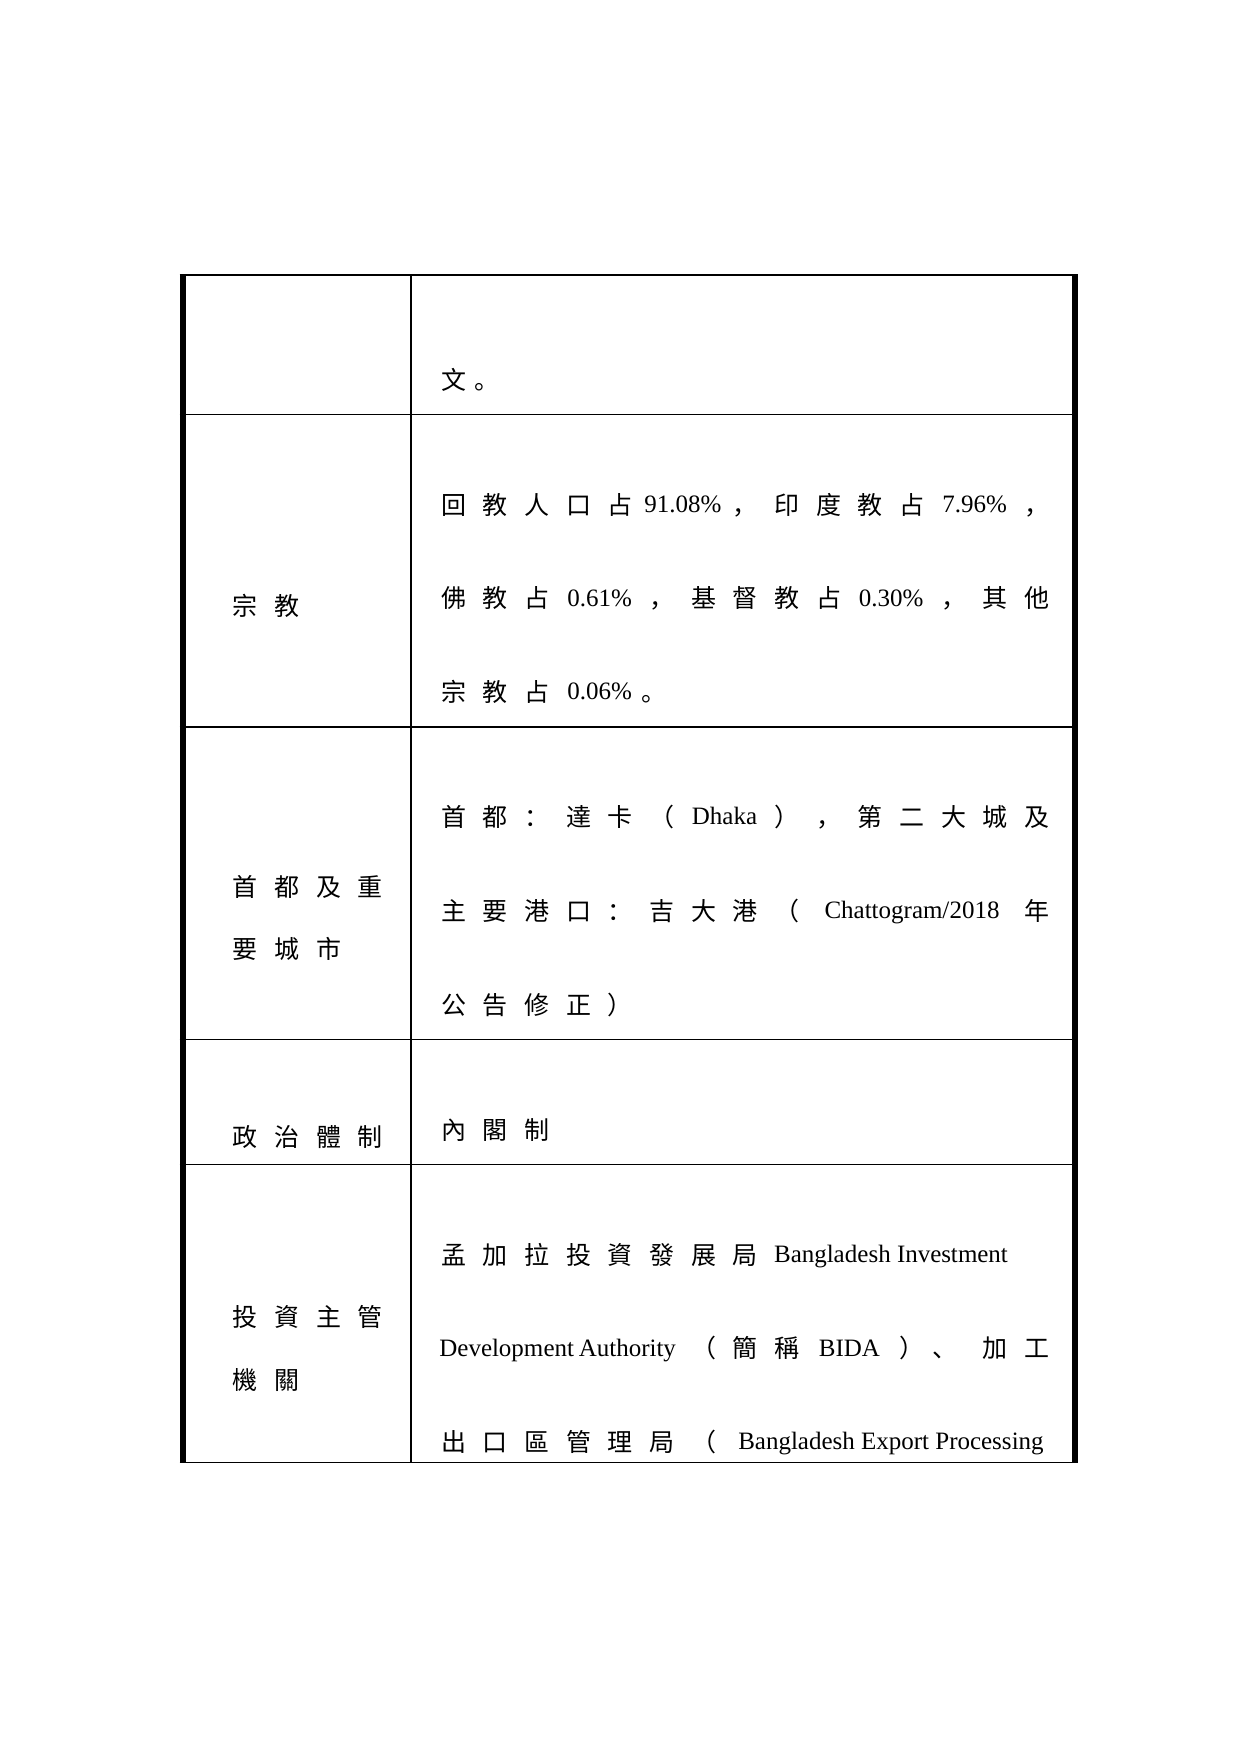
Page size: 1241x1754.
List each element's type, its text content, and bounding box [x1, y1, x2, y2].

table_cell 首都及重要城市 [186, 728, 410, 1038]
table_cell 回教人口占91.08%，印度教占7.96%，佛教占0.61%，基督教占0.30%，其他宗教占0.06%。 [412, 415, 1072, 726]
table_cell 文。 [412, 276, 1072, 413]
table_cell 投資主管機關 [186, 1165, 410, 1462]
table_cell 內閣制 [412, 1040, 1072, 1163]
table_cell [186, 276, 410, 413]
table_cell 政治體制 [186, 1040, 410, 1163]
table_cell 首都：達卡（Dhaka），第二大城及主要港口：吉大港（Chattogram/2018年公告修正） [412, 728, 1072, 1038]
table_cell 宗教 [186, 415, 410, 726]
table_cell 孟加拉投資發展局Bangladesh Investment Development Authority（簡稱BIDA）、加工出口區管理局（Bangladesh Export Processing [412, 1165, 1072, 1462]
